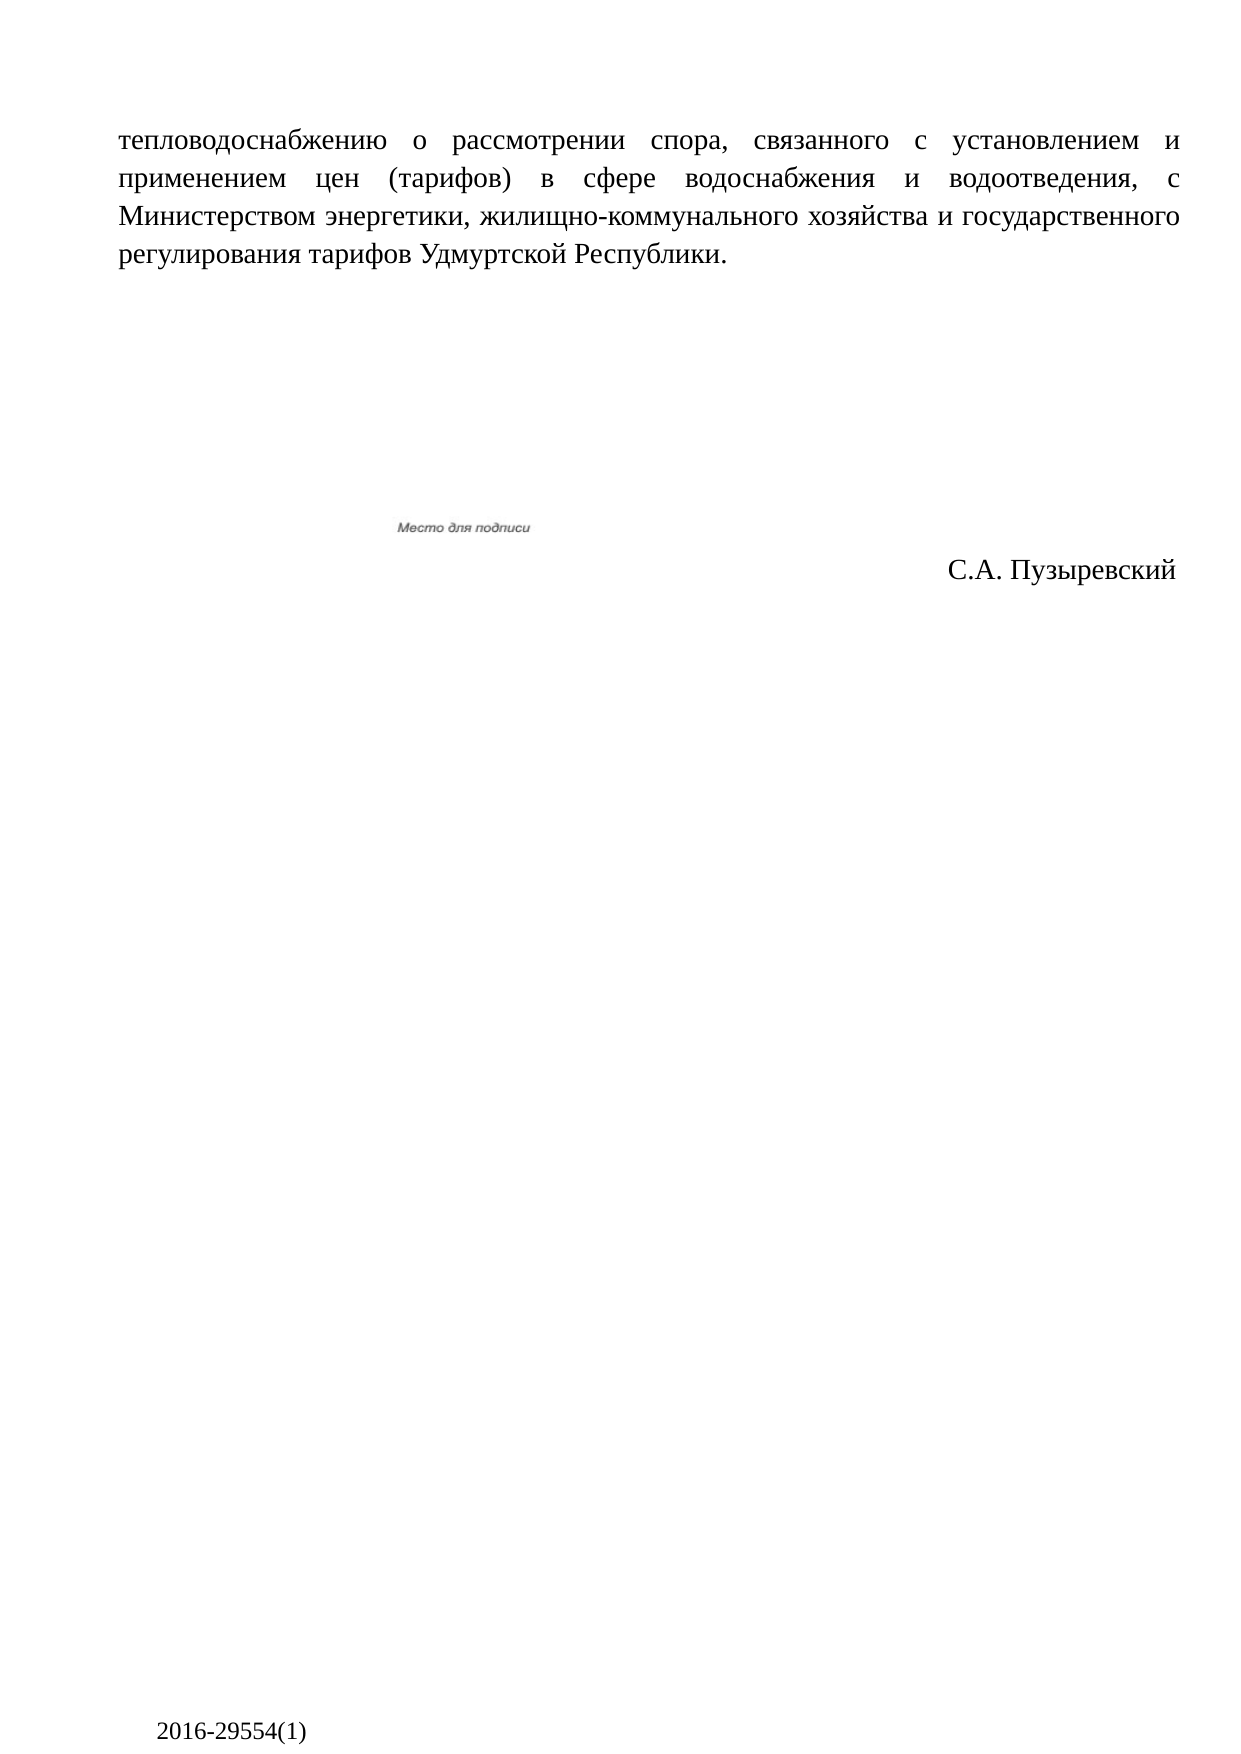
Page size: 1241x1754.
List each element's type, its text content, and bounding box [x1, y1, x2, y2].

table_cell [118, 744, 352, 789]
table_header [118, 479, 352, 744]
table_cell [353, 744, 832, 789]
table_cell [832, 744, 1182, 789]
table_header [353, 479, 832, 744]
table_header С.А. Пузыревский [832, 479, 1182, 744]
picture [364, 491, 553, 571]
text тепловодоснабжению о рассмотрении спора, связанного с установлением и применением цен (тарифов) в сфере водоснабжения и водоотведения, с Министерством энергетики, жилищно-коммунального хозяйства и государственного регулирования тарифов Удмуртской Республики. [118, 118, 1181, 269]
